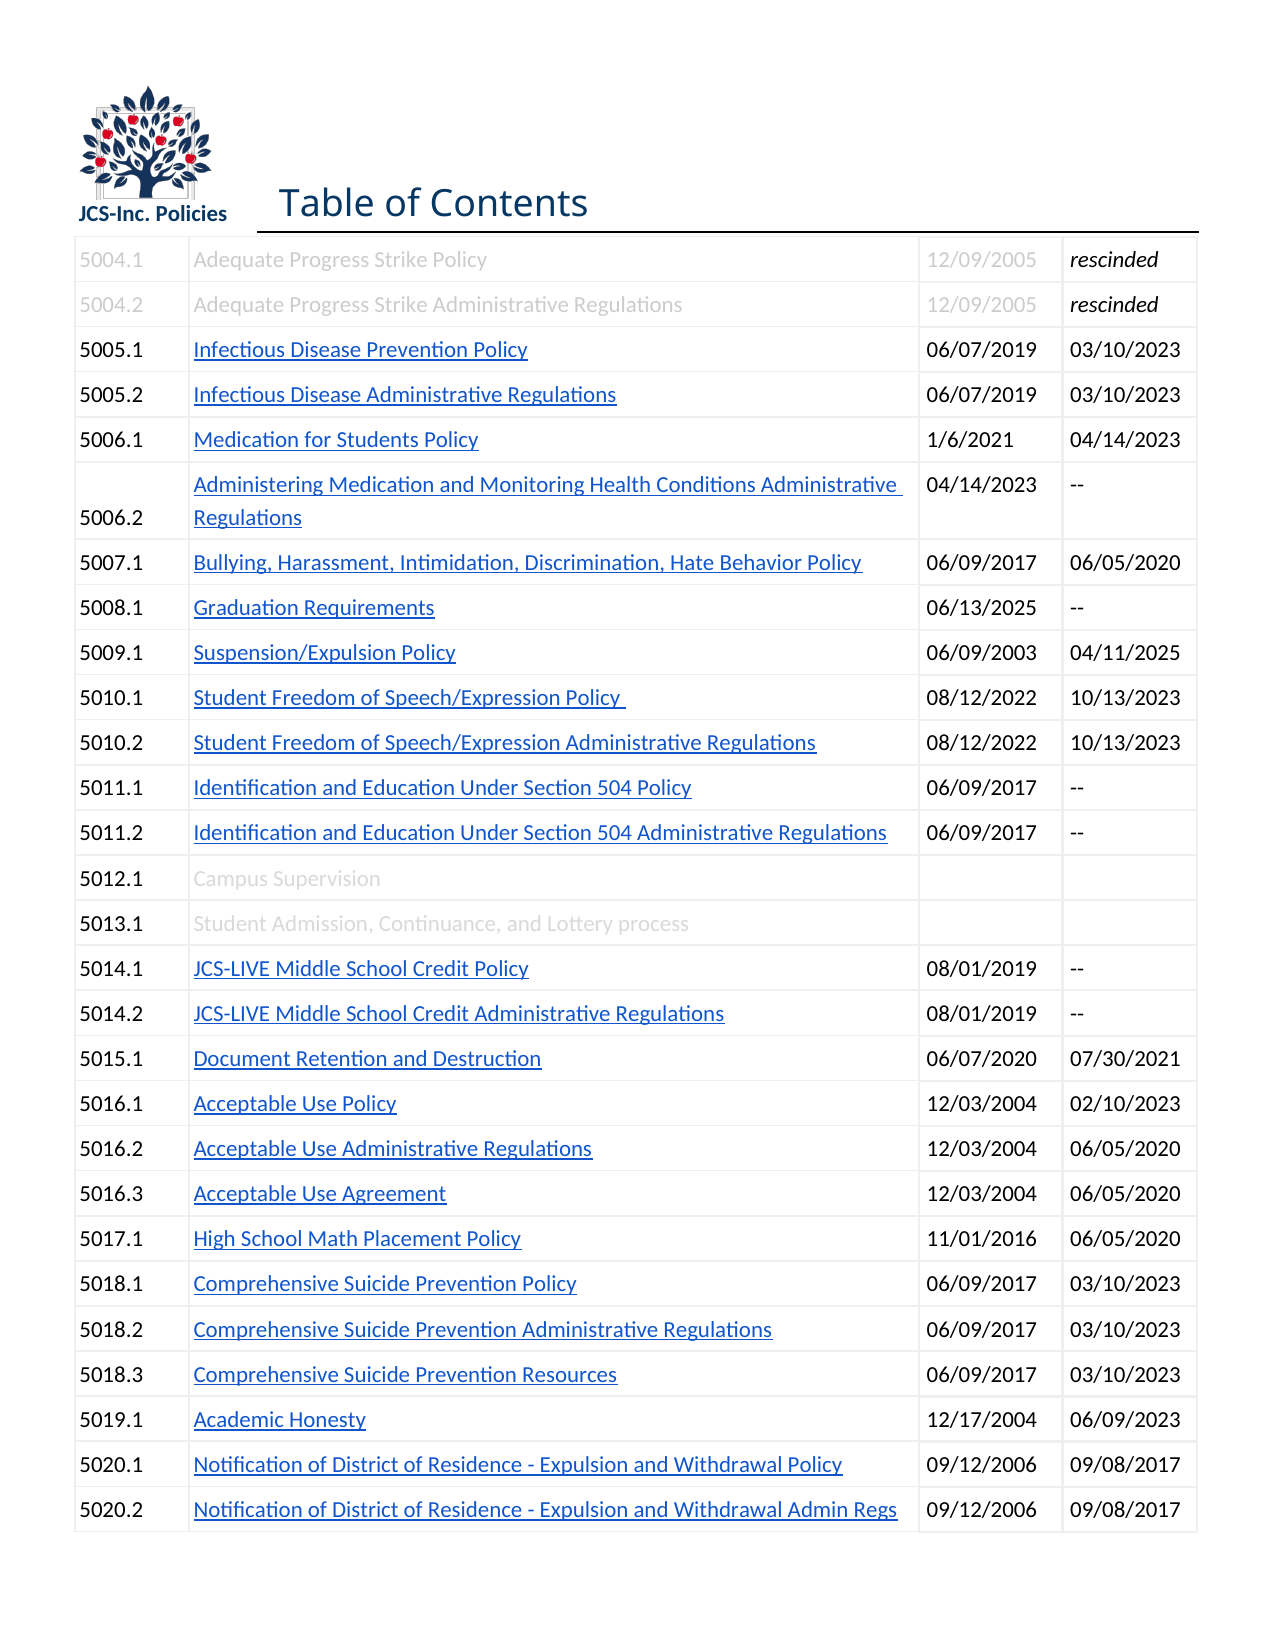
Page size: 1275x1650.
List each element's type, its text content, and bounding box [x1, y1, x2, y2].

table_cell 5016.2 [76, 1126, 188, 1170]
table_cell -- [1064, 811, 1196, 854]
table_cell 10/13/2023 [1064, 676, 1196, 719]
table_cell rescinded [1064, 238, 1196, 281]
table_cell 06/05/2020 [1064, 1172, 1196, 1215]
table_cell 12/09/2005 [920, 238, 1061, 281]
table_cell Adequate Progress Strike Policy [190, 237, 918, 281]
table_cell 12/17/2004 [920, 1398, 1061, 1440]
table_cell Administering Medication and Monitoring Health Conditions Administrative Regulations [190, 463, 918, 538]
table_cell Acceptable Use Administrative Regulations [190, 1126, 918, 1170]
table_cell 03/10/2023 [1064, 1262, 1196, 1305]
table_cell 04/11/2025 [1064, 631, 1196, 674]
table_cell 12/09/2005 [920, 283, 1061, 326]
table_cell 5015.1 [76, 1036, 188, 1079]
table_cell 5010.1 [76, 675, 188, 719]
table_cell 03/10/2023 [1064, 1307, 1196, 1350]
table_cell 5011.2 [76, 811, 188, 854]
table_cell 5014.2 [76, 991, 188, 1034]
table_cell 06/07/2019 [920, 328, 1061, 371]
table_cell 5004.2 [76, 282, 188, 326]
table_cell 5007.1 [76, 540, 188, 583]
table_cell 08/01/2019 [920, 991, 1061, 1034]
table_cell 06/09/2003 [920, 631, 1061, 674]
table_cell Academic Honesty [190, 1397, 918, 1440]
table_cell [920, 856, 1061, 899]
table_cell 06/09/2017 [920, 540, 1061, 583]
table_cell 5018.2 [76, 1307, 188, 1350]
table_cell 04/14/2023 [1064, 418, 1196, 461]
table_cell 06/09/2017 [920, 766, 1061, 809]
table_cell 11/01/2016 [920, 1217, 1061, 1260]
table_cell 07/30/2021 [1064, 1037, 1196, 1079]
table_cell 06/09/2017 [920, 1262, 1061, 1305]
table_cell 5016.3 [76, 1171, 188, 1215]
table_cell 5006.2 [76, 463, 188, 538]
table_cell 06/09/2017 [920, 811, 1061, 854]
picture [78, 83, 214, 200]
table_cell Infectious Disease Prevention Policy [190, 327, 918, 371]
table_cell -- [1064, 991, 1196, 1034]
table_cell Suspension/Expulsion Policy [190, 630, 918, 674]
table_cell 12/03/2004 [920, 1082, 1061, 1125]
table_cell 5019.1 [76, 1397, 188, 1440]
table_cell Comprehensive Suicide Prevention Resources [190, 1352, 918, 1395]
table_cell High School Math Placement Policy [190, 1217, 918, 1260]
table_cell -- [1064, 586, 1196, 628]
table_cell 10/13/2023 [1064, 721, 1196, 764]
table_cell 12/03/2004 [920, 1172, 1061, 1215]
table_cell [1064, 856, 1196, 899]
table_cell 08/01/2019 [920, 946, 1061, 989]
table_cell 5018.1 [76, 1262, 188, 1305]
table_cell -- [1064, 946, 1196, 989]
table_cell rescinded [1064, 283, 1196, 326]
table_cell 5010.2 [76, 720, 188, 764]
table_cell 12/03/2004 [920, 1127, 1061, 1170]
table_cell Identification and Education Under Section 504 Policy [190, 766, 918, 809]
table_cell 5008.1 [76, 585, 188, 628]
table_cell 06/09/2023 [1064, 1398, 1196, 1440]
table_cell 06/13/2025 [920, 586, 1061, 628]
table_cell Notification of District of Residence - Expulsion and Withdrawal Admin Regs [190, 1487, 918, 1531]
table_cell JCS-LIVE Middle School Credit Policy [190, 946, 918, 989]
table_cell Acceptable Use Agreement [190, 1171, 918, 1215]
table_cell 06/09/2017 [920, 1307, 1061, 1350]
table_cell 5013.1 [76, 901, 188, 944]
table_cell 08/12/2022 [920, 721, 1061, 764]
table_cell Adequate Progress Strike Administrative Regulations [190, 282, 918, 326]
table_cell Notification of District of Residence - Expulsion and Withdrawal Policy [190, 1442, 918, 1486]
table_cell 1/6/2021 [920, 418, 1061, 461]
table_cell 04/14/2023 [920, 463, 1061, 538]
table_cell Acceptable Use Policy [190, 1081, 918, 1125]
table_cell 06/05/2020 [1064, 1217, 1196, 1260]
table_cell 06/07/2020 [920, 1037, 1061, 1079]
table_cell Comprehensive Suicide Prevention Administrative Regulations [190, 1307, 918, 1350]
table_cell [1064, 901, 1196, 944]
table_cell [920, 901, 1061, 944]
table_cell Student Freedom of Speech/Expression Administrative Regulations [190, 720, 918, 764]
table_cell 06/09/2017 [920, 1352, 1061, 1395]
table_cell -- [1064, 463, 1196, 538]
table_cell 09/08/2017 [1064, 1443, 1196, 1486]
table_cell 5011.1 [76, 766, 188, 809]
table_cell Comprehensive Suicide Prevention Policy [190, 1262, 918, 1305]
table_cell 5016.1 [76, 1081, 188, 1125]
table_cell 09/12/2006 [920, 1488, 1061, 1531]
table_cell 5005.1 [76, 327, 188, 371]
table_cell 06/05/2020 [1064, 1127, 1196, 1170]
table_cell 5020.1 [76, 1442, 188, 1486]
table_cell 5005.2 [76, 372, 188, 416]
table_cell 5018.3 [76, 1352, 188, 1395]
table_cell Medication for Students Policy [190, 418, 918, 461]
table_cell Campus Supervision [190, 856, 918, 899]
table_cell 03/10/2023 [1064, 1352, 1196, 1395]
table_cell Infectious Disease Administrative Regulations [190, 372, 918, 416]
table_cell Student Admission, Continuance, and Lottery process [190, 901, 918, 944]
table_cell Student Freedom of Speech/Expression Policy [190, 675, 918, 719]
table_cell 5009.1 [76, 630, 188, 674]
table_cell Document Retention and Destruction [190, 1036, 918, 1079]
table_cell 5006.1 [76, 418, 188, 461]
table_cell 5020.2 [76, 1487, 188, 1531]
table_cell 03/10/2023 [1064, 373, 1196, 416]
table_cell Graduation Requirements [190, 585, 918, 628]
table_cell JCS-LIVE Middle School Credit Administrative Regulations [190, 991, 918, 1034]
table_cell Identification and Education Under Section 504 Administrative Regulations [190, 811, 918, 854]
table_cell 06/05/2020 [1064, 540, 1196, 583]
table_cell -- [1064, 766, 1196, 809]
table_cell 5004.1 [76, 237, 188, 281]
table_cell 06/07/2019 [920, 373, 1061, 416]
table_cell 02/10/2023 [1064, 1082, 1196, 1125]
table_cell 5014.1 [76, 946, 188, 989]
table_cell 03/10/2023 [1064, 328, 1196, 371]
table_cell 5012.1 [76, 856, 188, 899]
table_cell Bullying, Harassment, Intimidation, Discrimination, Hate Behavior Policy [190, 540, 918, 583]
table_cell 5017.1 [76, 1217, 188, 1260]
table_cell 09/12/2006 [920, 1443, 1061, 1486]
table_cell 08/12/2022 [920, 676, 1061, 719]
table_cell 09/08/2017 [1064, 1488, 1196, 1531]
